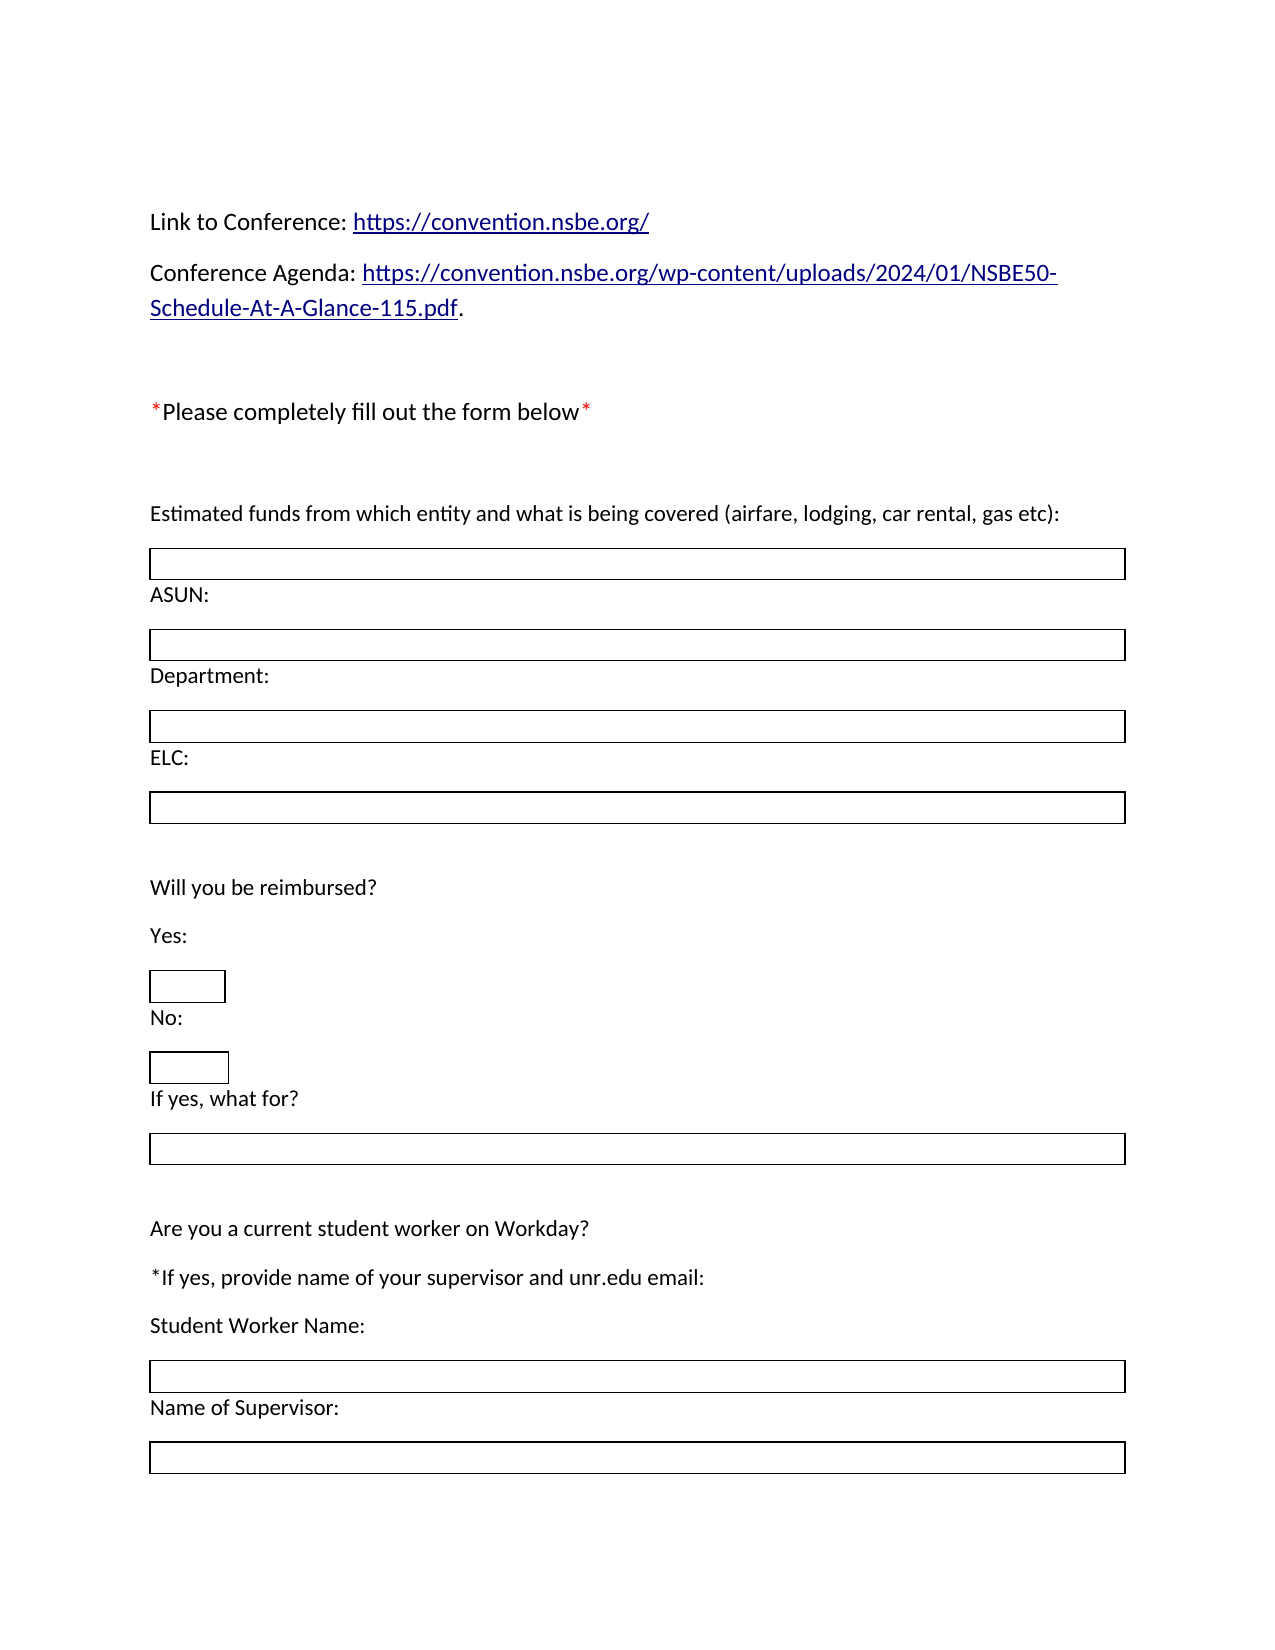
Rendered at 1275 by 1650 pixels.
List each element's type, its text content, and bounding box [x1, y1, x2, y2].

table_header [151, 1134, 1124, 1164]
text Student Worker Name: [150, 1311, 1125, 1339]
table_header [151, 630, 1124, 660]
text Are you a current student worker on Workday? [150, 1214, 1125, 1242]
text If yes, what for? [150, 1084, 1125, 1112]
text Conference Agenda: https://convention.nsbe.org/wp-content/uploads/2024/01/NSBE50-Schedule-At-A-Glance-115.pdf. [150, 257, 1125, 323]
table_header [151, 1443, 1124, 1473]
table_header [151, 793, 1124, 823]
table_header [151, 1053, 228, 1083]
text Department: [150, 661, 1125, 689]
table_header [151, 971, 224, 1002]
text Estimated funds from which entity and what is being covered (airfare, lodging, car rental, gas etc): [150, 499, 1125, 527]
table_header [151, 549, 1124, 579]
text *If yes, provide name of your supervisor and unr.edu email: [150, 1263, 1125, 1291]
text Name of Supervisor: [150, 1393, 1125, 1421]
text ASUN: [150, 580, 1125, 608]
table_header [151, 1361, 1124, 1392]
text ELC: [150, 743, 1125, 771]
table_header [151, 711, 1124, 742]
text Will you be reimbursed? [150, 873, 1125, 901]
text Link to Conference: https://convention.nsbe.org/ [150, 206, 1125, 236]
text Yes: [150, 921, 1125, 949]
text *Please completely fill out the form below* [150, 396, 1125, 426]
text No: [150, 1003, 1125, 1031]
